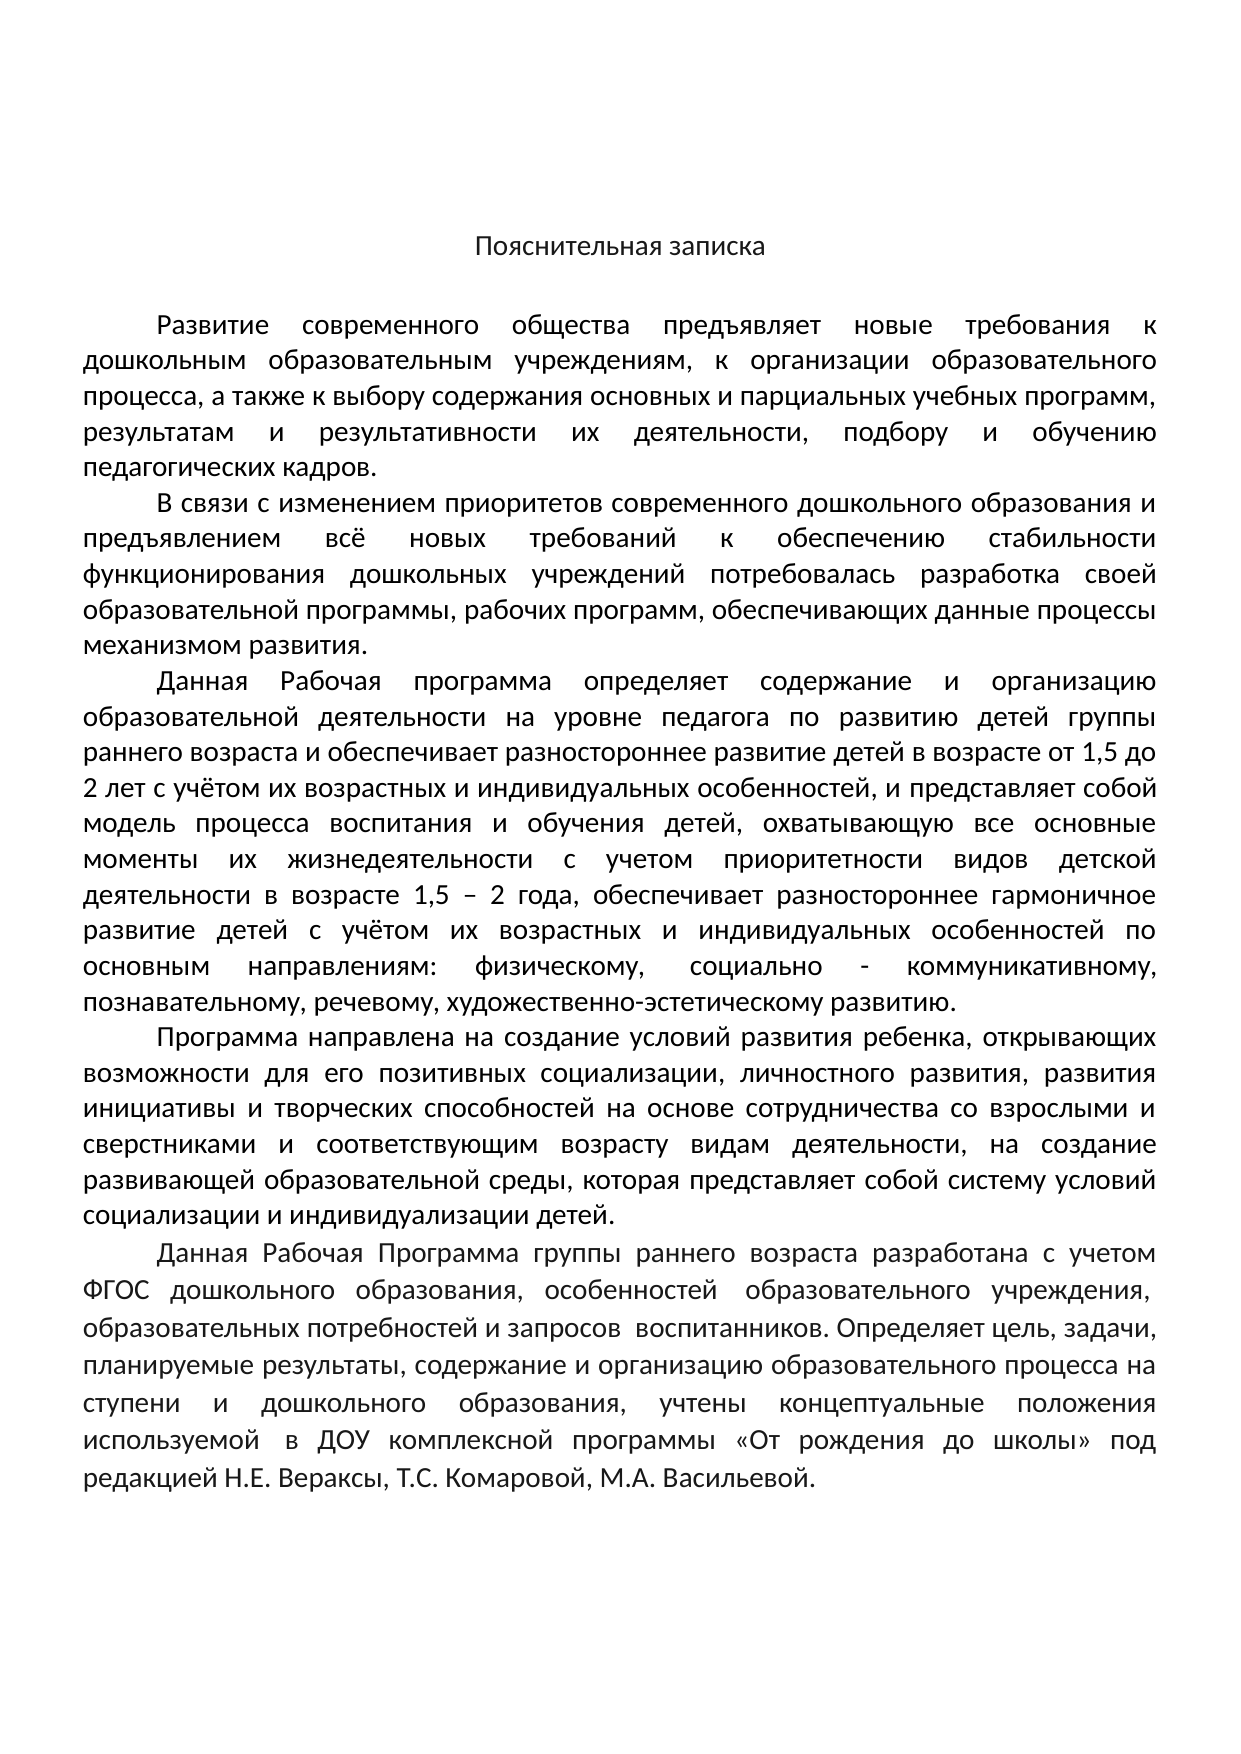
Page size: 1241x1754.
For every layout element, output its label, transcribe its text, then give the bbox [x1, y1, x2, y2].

text Данная Рабочая программа определяет содержание и организацию образовательной деятельности на уровне педагога по развитию детей группы раннего возраста и обеспечивает разностороннее развитие детей в возрасте от 1,5 до 2 лет с учётом их возрастных и индивидуальных особенностей, и представляет собой модель процесса воспитания и обучения детей, охватывающую все основные моменты их жизнедеятельности с учетом приоритетности видов детской деятельности в возрасте 1,5 – 2 года, обеспечивает разностороннее гармоничное развитие детей с учётом их возрастных и индивидуальных особенностей по основным направлениям: физическому, социально - коммуникативному, познавательному, речевому, художественно-эстетическому развитию. [83, 662, 1157, 1018]
table_cell [184, 185, 953, 219]
text Пояснительная записка [83, 227, 1157, 262]
text В связи с изменением приоритетов современного дошкольного образования и предъявлением всё новых требований к обеспечению стабильности функционирования дошкольных учреждений потребовалась разработка своей образовательной программы, рабочих программ, обеспечивающих данные процессы механизмом развития. [83, 484, 1157, 662]
table_cell [184, 118, 953, 185]
text Данная Рабочая Программа группы раннего возраста разработана с учетом ФГОС дошкольного образования, особенностей образовательного учреждения, образовательных потребностей и запросов воспитанников. Определяет цель, задачи, планируемые результаты, содержание и организацию образовательного процесса на ступени и дошкольного образования, учтены концептуальные положения используемой в ДОУ комплексной программы «От рождения до школы» под редакцией Н.Е. Вераксы, Т.С. Комаровой, М.А. Васильевой. [83, 1232, 1157, 1494]
table_cell [84, 118, 184, 185]
table_cell [84, 185, 184, 219]
text Развитие современного общества предъявляет новые требования к дошкольным образовательным учреждениям, к организации образовательного процесса, а также к выбору содержания основных и парциальных учебных программ, результатам и результативности их деятельности, подбору и обучению педагогических кадров. [83, 306, 1157, 484]
table_cell [953, 118, 1087, 185]
table_cell [953, 185, 1087, 219]
text Программа направлена на создание условий развития ребенка, открывающих возможности для его позитивных социализации, личностного развития, развития инициативы и творческих способностей на основе сотрудничества со взрослыми и сверстниками и соответствующим возрасту видам деятельности, на создание развивающей образовательной среды, которая представляет собой систему условий социализации и индивидуализации детей. [83, 1018, 1157, 1232]
